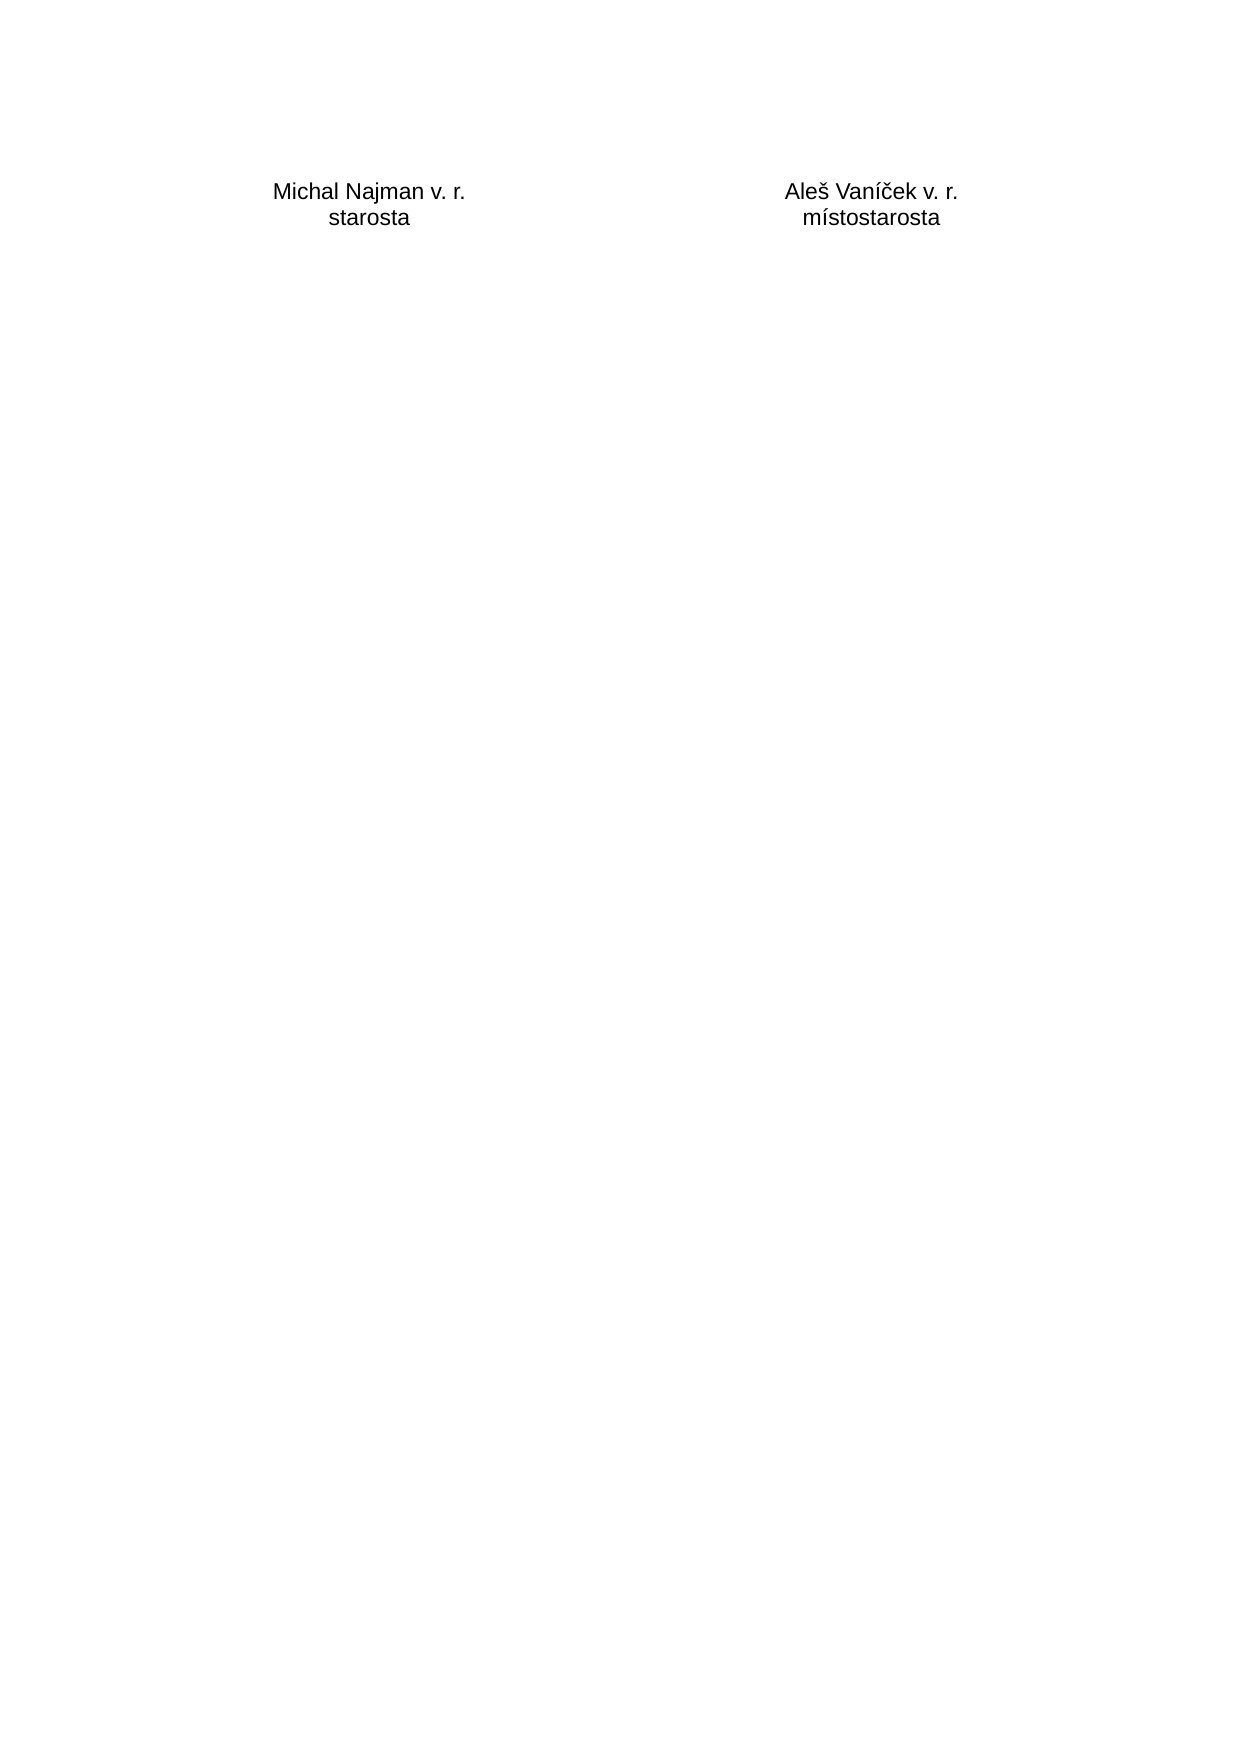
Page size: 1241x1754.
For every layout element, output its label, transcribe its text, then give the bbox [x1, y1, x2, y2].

table_cell [118, 236, 620, 354]
table_header Michal Najman v. r. starosta [118, 118, 620, 236]
table_cell [620, 236, 1122, 354]
table_header Aleš Vaníček v. r. místostarosta [620, 118, 1122, 236]
